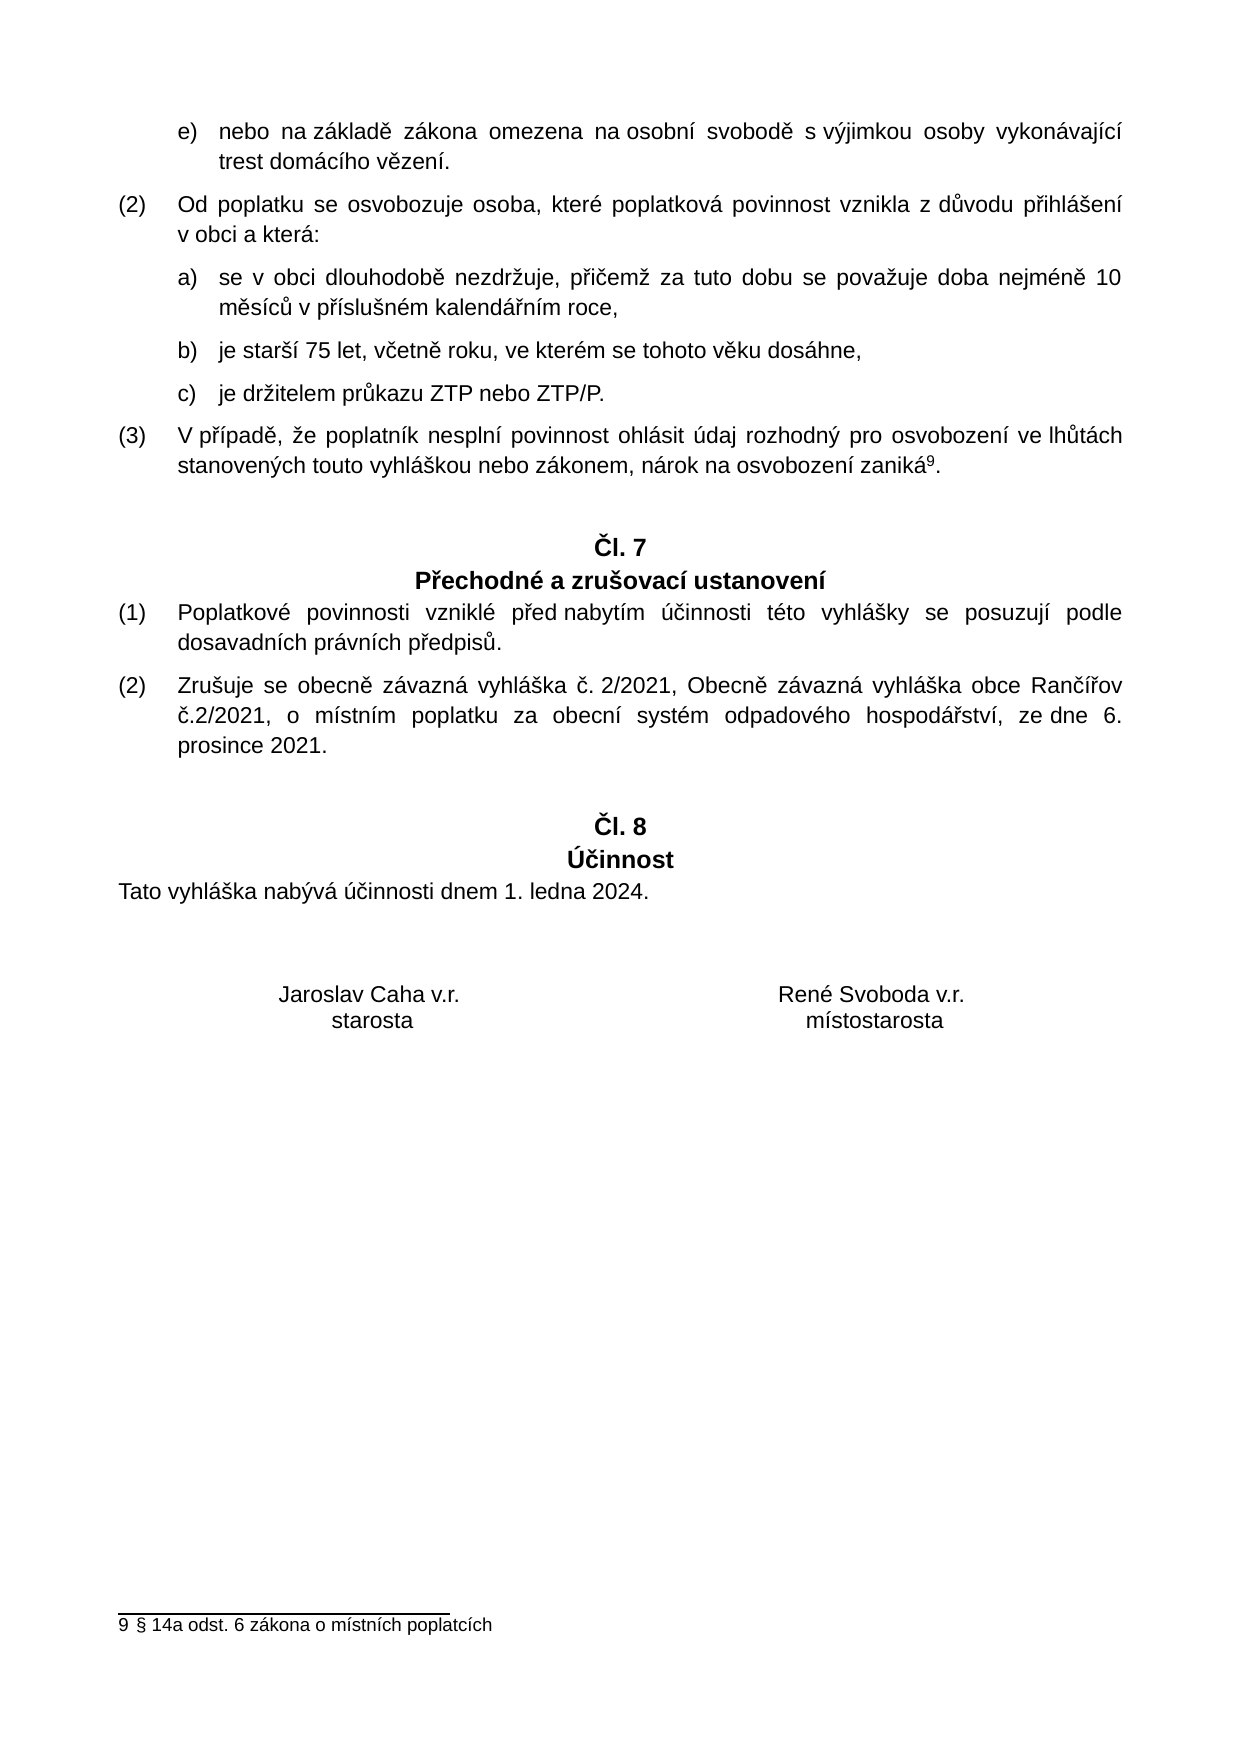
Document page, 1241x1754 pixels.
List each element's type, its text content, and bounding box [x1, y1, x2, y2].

text Tato vyhláška nabývá účinnosti dnem 1. ledna 2024. [118, 878, 1122, 905]
list se v obci dlouhodobě nezdržuje, přičemž za tuto dobu se považuje doba nejméně 10 měsíců v příslušném kalendářním roce, [177, 264, 1122, 321]
subtitle Čl. 7 Přechodné a zrušovací ustanovení [118, 533, 1122, 594]
list V případě, že poplatník nesplní povinnost ohlásit údaj rozhodný pro osvobození ve lhůtách stanovených touto vyhláškou nebo zákonem, nárok na osvobození zaniká. [118, 422, 1122, 479]
subtitle Čl. 8 Účinnost [118, 812, 1122, 874]
list je držitelem průkazu ZTP nebo ZTP/P. [177, 379, 1122, 406]
list § 14a odst. 6 zákona o místních poplatcích [118, 1614, 1122, 1635]
list Zrušuje se obecně závazná vyhláška č. 2/2021, Obecně závazná vyhláška obce Rančířov č.2/2021, o místním poplatku za obecní systém odpadového hospodářství, ze dne 6. prosince 2021. [118, 672, 1122, 758]
list Poplatkové povinnosti vzniklé před nabytím účinnosti této vyhlášky se posuzují podle dosavadních právních předpisů. [118, 599, 1122, 655]
table_header Jaroslav Caha v.r. starosta [118, 921, 620, 1039]
table_cell [118, 1039, 620, 1157]
table_header René Svoboda v.r. místostarosta [620, 921, 1122, 1039]
list Od poplatku se osvobozuje osoba, které poplatková povinnost vznikla z důvodu přihlášení v obci a která: [118, 191, 1122, 248]
list je starší 75 let, včetně roku, ve kterém se tohoto věku dosáhne, [177, 337, 1122, 363]
list nebo na základě zákona omezena na osobní svobodě s výjimkou osoby vykonávající trest domácího vězení. [177, 118, 1122, 175]
table_cell [620, 1039, 1122, 1157]
